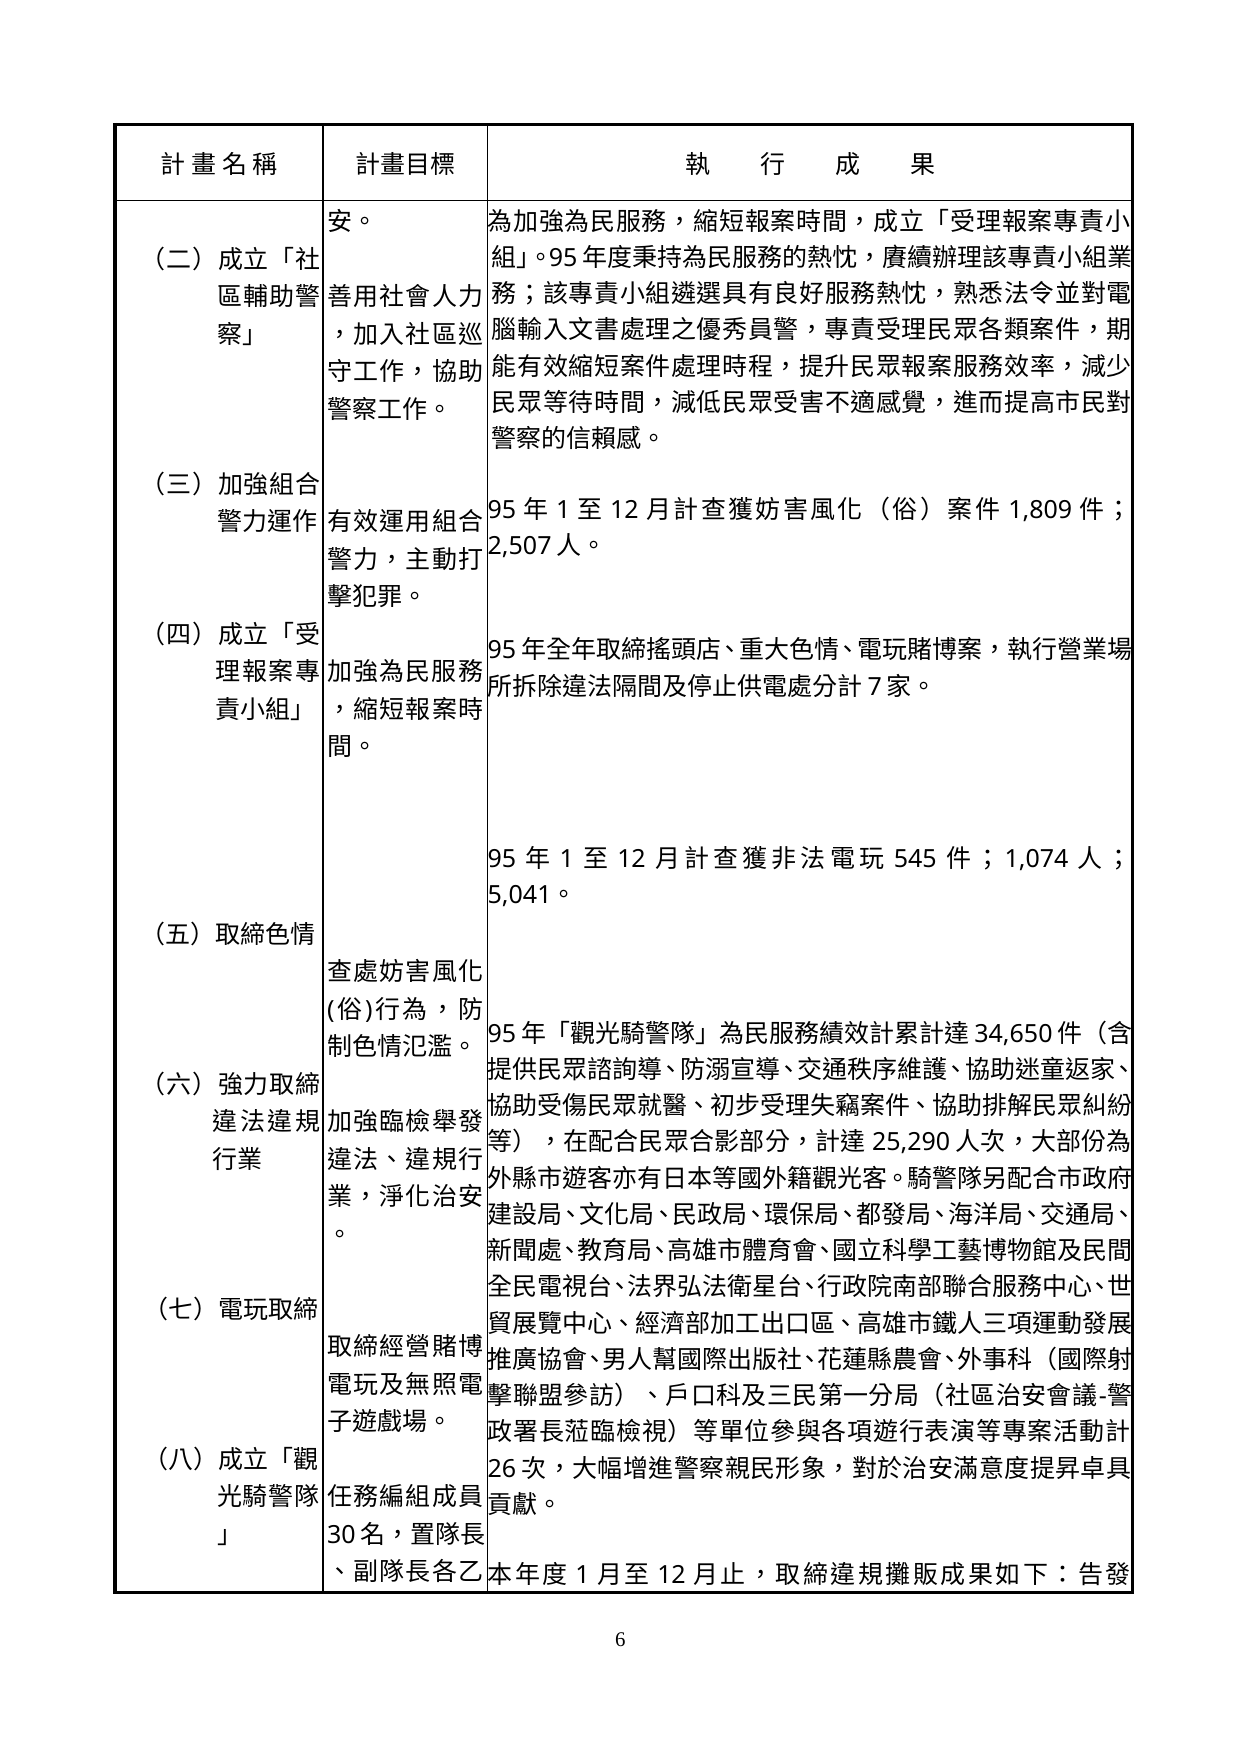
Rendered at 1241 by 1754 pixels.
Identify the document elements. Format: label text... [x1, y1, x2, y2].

table_header 執 行 成 果 [488, 126, 1131, 200]
table_header 計 畫 名 稱 [117, 126, 322, 200]
table_cell (1)配合高雄捷運車站施工遷移本局中正、自強路口段及開封路.中正路口段警訊管線工程。 (2)配合高雄市政府工務局下水道工程處排水已租線中幹管施工，本局草衙1路及成功2路「五號船渠改造工程」成功橋護欄改造工程遷移警訊管線工程。 (3)配合高雄市政府工務局辦理成功二路「統一複合式公園」，遷移本局成功二路警訊管線工程。 (1)數位交換機系統設備定其保養維護及故障排除。 (2)每日派員巡查本局警訊地下管工作。 更新建立本局警訊管線資料，俾利查詢維修。 (1)儀表工具器材設專人管理並保養。 (2)依實際需要添購汰換。 為使本局各單位勤〈業〉務推行順遂，警用電話運轉連線正常，與廠商簽訂維修合約，每月定期保養，突發故障，則隨時通知檢修，保持線路暢通。 中繼系統及站台設備等定期維護保養，各型無線電機故障即時修護，維持通訊正常功能。 各維修器材定期保養校正，以保持正常功能。 (1)定期實施天線鐵塔保養及使用單位備用電源線路維護。 (2)耗用油料、器材隨時添購補充。 (3)各使用單位備用電源線路維護。 因應各單位臨時勤務、辦公室遷移需求，辦理無線電機按（移）裝、架設與測試維修，保持通訊正常暢通。 不定期至各轄區針對無線電通況不良地區做測試改善，提高通訊品質。 每年一次無線電機頻率、功率及站台設定校正，提昇收發靈敏度。 (1)依需求增購各項無線電機配件（如電池、旋鈕、天線及電源線等）因應汰換更新。 (2)料件工具領用汰補隨時登載，俾利管理。 報告警政措施或專案專題報告聽取媒體意見，以達雙向溝通，本階段辦理4次。 (1) 主動發佈新聞，宣導警政措施、工作績效、員警好人好事等事項，計發佈新聞1,132件。 (2)各種重大活動安排記者實地採訪101件。 積極推行「全面提升服務品質方案」，推動全面品管，持續改進品質，簡化行政程序，齊一服務規劃，重視民情民瘼，傾聽民眾聲音，改善服務態度，結合社會資源，協助政府服務。 議會開會期間之聯絡、議員質詢事項之處理及議員囑託服務事項之辦理，俾透過服務、溝通，推動各項警政措施，本階段受理各級民代各類囑託案件有紀錄368件。 本局各分局邀請各社團、機關、學校蒞局參觀（訪），讓市民進一步瞭解各項警政措施並提供建言，作為規劃警政措施之參考。 (1)依單位業務需求賡續完成修改設計人事甄審委員暨考績委員網路投票系統，另推廣建置完成本局各分局、大隊之差勤管理系統。 (2)整合本局網際網路各項為民服務事項，配合行政院研考會所推動之「無障礙網路空間」，及結合PDA或WAP之通信設備，即時與本局網路通信連結、建置電子郵件之專屬訊息通知、本局動態新聞發佈（含市議會各項統計資料）等，有效整合本局各項為民服務事項，並運用網際網路技術，擴大辦理「警民合作」具體服務措施。 (3)為展現創新、服務形象，提昇為民服務品質，本局全球資訊網站美工全面更新，以吸引民眾閱覽之興趣，增進警民之聯繫。 (4)配合辦理「內政部警政署警政e網通建置案」，配合事項為本局「天梭專案系統」及「電子化服務資訊入口網」納入單一整合服務，修改程式及資料、網路環境設定。 (5)辦理本局警用行動電腦維護，本局警用行動電腦合計至94年止（含警政署配發及本局所屬各單位自行購置）計767部，為確保員警查贓使用之警用行動電腦能正常使用並配合警署推動「神捕英雄專案」，辦理委外維護合約之訂定。 除110報案之電話來話號碼顯示（ＡＮＩ）、地址顯示（ＡＬＩ）系統、本局全球資訊網站、辦公室公文管理系統委外由廠商維護外，餘如：查贓典當系統、情治機構毒品人口調驗系統、居留外僑動態管理系統、毒品人口系統、共用管理系統、人事管理資訊系統等28項應用系統由本局自行維護;另配合推動警政署人事資訊管理、勤區查察作業、教育訓練、督考評鑑等系統。 賡續推動警政署受理民眾報案ｅ化平台系統上線使用。 配合警政署勤務指揮管理系統之建置。 (1)賡續辦理本局網管及資安系統案維護，包括Core、Layer3高速交換器、10個分局及交通大隊LAYER3交換器、網路攻擊防禦器、機房實體安全監控，以阻擋網路攻擊和駭客入侵，提昇效能增加網路控管機制。 (2)推動95年度防毒系統更新案，防護本局各類主機、重要系統及使用者並提昇系統執行效能。 (3)建置本局區域聯防之監控系統，一統各分局、大隊及派出所線路，集縮進局本部，汰換各所防火牆及VPN等設備計75項設備，集中管理、增進安全。 (4)建置本局SOC（Security Operator Center）中心，以符BS7799資安規範。 (5)建置「警政專用網路暨查訪報告考核資訊系統建置案」，導入點對點獨立專線連結警政署，與機關現行內部網路實體隔離，初期實施單位為外事科及保防室。 每月對本府警察局之大、小型電腦實施定期維護及修護全年計186次，另個人電腦全年維護807餘次。 增置及汰換本局所屬各單位個人電腦502台、筆記型電腦 16台、伺服器9台。 本市列管少年由少年警察隊及各分局偵察隊人員針對重點對象不定時查訪，95年度共計查訪2158人次。 由少年警察隊配合本市學生校外生活指導委員會所排定之日期實施，95年度共聯巡707次，勸導偏差行為少共13498名。 (1)舉辦列管或適應不良少年法令宣導活動。 (2)寒、暑假舉辦大型宣導活動或育樂營。 安排有實務經驗之學者，以動靜態方式交互實施，95年共舉辦6、7、8期，前2期每期6場次，第8期為二天一夜澄清湖戶外野營活動。 加強諮詢佈置，期能掌握治安狀況，蒐集少年非法行為及虞犯情資，加強偵破少年犯罪。 對於列輔少年，施予生活、品德、心理等教育，使其能改過遷善，導向正常生活。 95年度受理輔導個案共72人117次。另少輔會個案輔導共249人887次。 由少年隊、各分局、大隊依據「高雄市政府警察局防制少年犯罪加強維護校園安全工作執行計畫」確實執行。 配合各科室組織功能，循法律規定，促使漸次完成並檢討工作成效以求改進。 (1) 隨著人口數逐年增加，依據「落實勤務執行，強化勤區經營實施計畫」合理調整、劃分警勤區，95年度以計增劃28個警勤區，警勤區數達1,199個。 (2) 落實警察勤務執行，爭取社區民眾信賴，建立警民夥伴關係，支持警政治安工作，達成預防犯罪，為民服務為主軸之社區警政。 於94.10.1成軍，計有393名市民熱心加入，輔助正規警察，在深夜時段梭巡於各街道，協助防災救護與家暴防制，守護社區安全。截至95年12月底止「社區輔警」執勤時段(凌晨1-5時)，各類竊案計發生數，較94年同期減少170件，發生率大幅降低42％，已發揮預期成效。 本年度每日組合機動巡邏組1,888組，每網2至3人，共使用警力3,776人次。 為加強為民服務，縮短報案時間，成立「受理報案專責小組」。95年度秉持為民服務的熱忱，賡續辦理該專責小組業務；該專責小組遴選具有良好服務熱忱，熟悉法令並對電腦輸入文書處理之優秀員警，專責受理民眾各類案件，期能有效縮短案件處理時程，提升民眾報案服務效率，減少民眾等待時間，減低民眾受害不適感覺，進而提高市民對警察的信賴感。 95年1至12月計查獲妨害風化（俗）案件1,809件；2,507人。 95年全年取締搖頭店、重大色情、電玩賭博案，執行營業場所拆除違法隔間及停止供電處分計7家。 95年1至12月計查獲非法電玩545件；1,074人；5,041。 95年「觀光騎警隊」為民服務績效計累計達34,650件（含提供民眾諮詢導、防溺宣導、交通秩序維護、協助迷童返家、協助受傷民眾就醫、初步受理失竊案件、協助排解民眾糾紛等），在配合民眾合影部分，計達25,290人次，大部份為外縣市遊客亦有日本等國外籍觀光客。騎警隊另配合市政府建設局、文化局、民政局、環保局、都發局、海洋局、交通局、新聞處、教育局、高雄市體育會、國立科學工藝博物館及民間全民電視台、法界弘法衛星台、行政院南部聯合服務中心、世貿展覽中心、經濟部加工出口區、高雄市鐵人三項運動發展推廣協會、男人幫國際出版社、花蓮縣農會、外事科（國際射擊聯盟參訪）、戶口科及三民第一分局（社區治安會議-警政署長蒞臨檢視）等單位參與各項遊行表演等專案活動計26次，大幅增進警察親民形象，對於治安滿意度提昇卓具貢獻。 本年度1月至12月止，取締違規攤販成果如下：告發16,255件、沒入攤架102件、拆除攤架702件、勸導74,489件。 強化「警察服務聯絡站」功能，擴大推動超商、加油站、醫院等24小時營業商家參與，補強對外監錄系統，為市民提供緊急臨時庇護與代叫計程車等多元服務，並製發銜牌及警示燈，截至95年12月底止，累計全市已有471家加入。本年總計提供市民各項治安服務7138件。 本府警察局為加強為民服務及提升民眾對警察維護治安之信賴與滿意度，於91年10月成立警察志工大隊，為全國警政機關最早運用志工協助為民服務之單位至95年12月止，現有志工1,849人。 依據「入出國及移民法」暨「就業服務法」辦理。 領有居留證之外僑（勞），依規定應辦理居留證，共計核發居留證22,686件。 地址遷出入異動依規定辦理登記，共計辦理異動登記4,645件。 重出入境應依規定申請許可，共計核發重出入境許可證8,659件。 依據「入出國及移民法」暨「就業服務法」辦理。 短期停留外僑於停留期限屆滿前，應辦理延期，共計辦理簽證延期1,507件、查獲逾期停留1,091件。 依據「外國人居留或永久居留查察登記辦法」之規定，實施查察。 依據「查處外國人在華逾期居、停留、非法工作細部施行計畫」共計查獲逃逸外勞400人、非法雇主319人、非法仲介業者94人、外籍女子賣春21人、非法工作外勞（僑）114人、非法外人遣送出境495人。 於每週皆有排定外籍機構安全維護巡邏四 次以上，於轄內各外籍機構巡邏箱巡簽， 並定期與各機構保持聯繫，並於各外籍機 構人員住宿處設簿巡簽，以確保人員安全。 對蒞臨參觀訪問之各國人士，妥訂適當參觀訪問程序並視邦交國關係予以適當禮遇。 共計執行敦鄰演習5件、一般外賓安全維護13件、訪局外賓11件。 本局於外國全體訪轄期間均有排定安全維護勤務，確保訪轄外賓交通及住宿之安全。 本局於各外僑住宿區域，均有依據地區責任制由各轄區分局編排日常巡邏勤務進行安全維護。 本局對於訪問外賓均有排定專案勤務，針對外賓交通及住宿安全進行安全維護。 本局辦理相關業務均比照一般外賓接待流程，編排專案勤務進行訪轄國際警察人士安全維護。 機警妥善處理涉外案件，以免事態擴大，重大案件應立即陳報上級。 95年度共計處理涉外案件928件。 主動與各有關保防單位密切協調配合，期使工作完密無缺，達成務。 運用直接、間接接觸方式深入調查。 於慶典期間以僑胞住宿旅館、活動場所、道路交通、僑團車輛等安全為著眼，確保外籍人士及僑團安全，防止不法及恐怖分子滲透、破壞，並協調整合各相關單位力量，依地區責任制綿密分工，加強防爆、防盜、防火、防搶、情報蒐集及保防聯繫等安全措施，圓滿達成維護僑團（胞）安全之任務。 依據「警察刑事紀錄證明核發條例」辦理。 共計核發警察記錄證明書8,375件。 依據「入出國及移民法」第六十八條及「入出國及移民許可證件規費收費標準」辦理。 共計核發外國人居留證明書1,079件。 頒訂「加強外勤員警英語溝通能力訓練計畫」：加強宣導並鼓勵同仁踴躍參加市府公教人力發展局開辦之公務英語班或本局開設之「警用英語研習班」，另推薦同仁參加國立中山大學、高雄大學、文藻外語學院、高雄醫學大學、高雄第一科技大學及義守大學等院校所開設之「公教人員外語進修課程」。 完成有關本局新成立之專勤組其雙語化標示。 (1)制訂處理家庭暴力執行計畫，俾有效處理家庭暴力及確保被害人權益。 (2)列管本府警察局各單位受理家庭暴力案件暨統計分析。 (3)督導各單位落實執行暨宣導服務及處理之態度。 (4)維護受暴、受虐婦女出庭應訊之安全，派遣警力陪同出庭。 (5)協助被害人轉介緊急安置與輔導服務。 (6)95年受理家庭暴力案件：3524件。受理外籍家庭暴力案件：125件。受理大陸港澳家庭暴力案件：133件。受理原住民家庭暴力案件：35件。代聲請保護令：24件。協助聲請保護令：498件。執行保護令：887件。逮捕現行犯人次：85件。違反保護令罪件數：101件。交保飭回人次：58件。執行戒護出庭：25件。 (1)訂定「高雄市政府警察局推動預防性侵害犯罪防治實施計畫」，強化性侵害案件之處理作為。 (2)制訂「高雄市政府警察局受理性侵害犯罪事件流程圖」及「高雄市政府警察局受理性侵害案件減少被害人重複陳述作業處理流程圖」暨「減述作業規範」落實執行。 (3)專責24小時受理性侵害案件，陪同被害人驗傷、採證、製作性侵害被害人調查筆錄。 (4)加強執法人員專業能力，及偵查處理過程之保護措施，避免造成被害人二度傷害。 (5)落實執行建立全國性侵害加害人檔案資料作業程序。 (6)設置24小時電話專線07-2716658，提供婦幼安全諮詢、緊急救援服務，協助轉介社福單位輔導或緊急安置。 (7)實施第二階段試辦（性侵害案件減少被害人重複陳述作業流程），簡化處理流程，避免二度傷害。 (8)95年受理性侵害案件278件，進入減少被害人重複陳述作業案件85件。 (1)制訂「執行婦幼安全實施計畫」，積極走入社區、機關、學校實施婦幼人身安全講授暨女子防身術示範表演，及加強宣導預防犯罪等相關措施，提昇婦幼自我保護能力，減少女性受害機率。 (2)透過各婦女團體辦理各類活動，推動全民參與治安維護。 (3)運用民力（女義警）強化婦幼暨預防犯罪宣導，成立「捍衛天使預防犯罪宣導劇團」，深入社區、機關、學校、團體等處辦理大型宣導活動。 (4)製作婦幼安心手冊、兒童安全手冊，教導如何防搶及防性侵（騷）等宣導品，提醒婦女注意人身安全。 (5)95年辦理宣導246場次，受惠人數計256，999人。 (1) 結合女義警、社區導護志工，協助執行護童專案，共同建立學童安全網路，確保學童上下學安全。 (2) 每日上下學執行校門口交通指揮及校園週邊巡守，嚴防學童遭性侵害、綁架及意外事件發生。 (1)利用巡邏執行肅竊專案及加強金融機構巡守，就治安死角及大小街巷、停車場、僻巷、公園、校園週邊等場所加強可疑人車盤查。 (2)受理迷途婦幼案件，即刻查尋通報協尋，同時發布新聞及廣播，儘速完成家屬認領作業。 (3)受虐兒童、棄嬰及精神異常、酒醉、企圖自殺、路倒婦女等予以保護或送醫、轉介安置。 (4)受理本府警察局服務台洽公、會客換證出入登記及門禁安全管制。 (5)支援各分局、大隊搜身採尿勤務及聚眾活動、違建拆除暨協助偵查刑案。 (6)支援各分局落實預防犯罪宣導作為。 (7)提升服務品質，強化訓練，提昇執勤能力；端正警風紀，落實法紀教育。 (1) 制訂「高雄市政府警察局偵辦兒童及少年性交易案件流程圖」作業，頒發各單位落實執行。 (2) 成立兒童及少年性交易防制小組，受理報案或上級指揮通報，及辦理有本條例之預防及偵查、移送等成果電腦建檔資料。 (3) 為被害人、性侵害防治中心、主管機關與分局聯繫窗口，並依性侵害防治作業處理程序通報，製作筆錄及協助被害人24小時移送緊急收容中心及性侵害防治中心轉介輔導等後續事宜。 (4) 救援雛妓。 (5) 網路色情防治。 (6) 援助交際防治。 (7)95年查獲違反兒童及少年性交易案108件。 (1)逐一訪視轄內失蹤兒童家庭，全面展開清查工作，積極查尋偵辦及棄嬰協尋，協助家庭團圓。 (2)落實高風險家庭個案之通報並協助查訪追蹤及採取適當之防制措施。95年計通報高風險家庭個案24件。 (1)修訂戰時警務工作計畫。 (2)舉行實兵演習（丕基計畫）。 (3)本府警察局編成4個機動中隊，每月訓練2小時。 (1) 配合後備司令部辦理年度戰備檢查績效良好。 (2) 指導應召員辦理報到，圓滿達成任務。 接召集令後轄區警員專差送達，全年度無缺失。 配合團管區及役政單位，依照後備軍人資料實施計畫辦理查核。 軍、憲、警、社區輔警、替代役、民防、義警及民政機關里鄰等民間力量，強化犯罪預防、交通疏導及為民服務等措施。 「優良社會治安環境、維護交通順暢安全、溫馨快樂為民服務」三大主軸，落實社區警政，預防刑案發生，加強交通疏導，提供貼心服務。 (1)列管一般槍砲198支、自衛槍枝110支、射擊運動槍枝261支、原住民自製獵槍及漁民自製漁槍31支，合計600支。 (2)列管槍枝異動依規定辦理，查有不良紀錄或不宜置用者，交各分局勸導收購。 (1)據內政部頒佈「建立全國社區治安維護體系-守望相助再出發方案」，加強推行守望相助組織工作（巡守隊、巡守組）並輔導裝設錄影監視系統，共同維護地方治安。 (2)分局為單位，定期實施巡守人員常年訓練及志工基礎訓練，提升志願服務工作品質及強化協勤能力。 (3)至95年12月底守望相助巡守隊計有372隊 (1)受理集會遊行案件，隨到隨辦。 (2)保障合法：對合法舉行集會、遊行（包括無須申請許可及經依法申請許可並遵守法令規定舉行者），協助其維護秩序，防止其遭受滋擾。 (3)取締非法：對依法應申請許可而未提出或提出申請未經許可而擅自舉行，或依法申請許可而舉行中違反法令者，視現場狀況，於完成警告、制止或命令解散等法定程序後取締或蒐證後移送法辦。 (4)防制暴力：對施暴之現行犯當場逮捕移送法辦或視狀況依蒐證於事後移送法辦。 (5)95年01至12月本局暨所屬各分局共執行集會735場次、遊行67場次，合計802場次，移送法辦4人。 依據高雄市遊民收容輔導自治條例嚴密執行。 95年全面清查收容輔導遊民工作，清查護送返家468人、收容輔導302人，合計770人。 精神病患均依精神衛生法護送醫療。 依計畫整編汰劣擇優編訓，每半年舉辦常年訓練一次。 平時協助警察勤務。 為增進全民保防意識，本府警察局所屬內外勤單位，利用局務會議、週報、聯合勤教及各種集（機）會，加強保防宣導，強化同仁教育外，另結合轄區民防、義警、協勤民力訓練機會宣導，獲取最新資訊與相關法令規定，全面推動全民保防工作，95年全年辦理教育訓練52,638人次，此外製作宣導品，分發市民或貼公告欄，呼籲民眾發現可疑人、事、物立即報案，共維國家安全與社會安定。 本年度實施「社會保防安全維護」，針對轄內各有關對象，包括民營廠礦、民間電信暨觀光保防，目前共計73家，實施保防常識宣傳，並予聯繫尋求協助治安情資之提供及蒐集。 (1)民營機構員工在200人以上或國防民生有重大關係者協調成立「事業關係單位」並指導辦理保防工作。 (2)協助指導民營機構暨觀光、電信業加強各項安全防護措施及推行保防工作，強化保防功能。 (3)舉辦民營機構暨觀光、電信業等「事業關係單位」人員座談會及聯繫會報。 (4)大陸地區人民來台觀光本年共計5,538團、99,791人次。 (1) 對各類諮詢人員加強熱線接觸，強化社會治安情資蒐報。 (2) 大陸及海外地區人民來台之安全情勢分析。 (3) 大陸記者、宗教、科技專業人士來台情資蒐報。 (4) 大陸、海外地區人民來台長期居留及短期停留考核工作。 (1) 督導全體員警運用勤務機會全面發掘民瘼，即時反映相關單位處理，並彙編專報，提供上級相關單位做為施政參考。 (2) 運用全體員警與諮詢人員，加強蒐集社會治安情資，掌握全盤社會脈動，防制機先，弭禍於無形。 (3) 舉辦社調競賽，提昇社調績效。 (1) 督促各單位清查轄內可能藏匿大陸偷渡犯處所列為清查重點目標，加強查察並列為擴大臨檢對象，期能淨化轄區治安，本（95）年度計查獲大陸偷渡犯12名，大陸地區人民與港澳居民合法入境非法工作計498人，逾期停留強制出境313人。 (2) 95年下半年查緝大陸偷渡犯與大陸地區及港澳地區人民合法入境非法工作或活動獲內政部警政署評定為特優第3名。 督促各單位清查轄內可能藏匿處所，列為清查重點目標，加強查察並列為擴大臨檢對象，期能淨化轄區治安。95年全年度計查獲大陸地區人民與港澳居民合法入境、逾期停留、強制出境計229人，查獲行方不明251人。 本（95）年度蒐報情資計781件，得分7,374分，獲內政部警政署評列全國各警察機關甲組第1名。 本（95）年度本府警察局獲案收容、辦理遣送出境大陸人民計563名，均圓滿達成任務。 一般勤、業務由各級單位擬定工作計畫，並由本府警察局督察室規劃督察人員依工作計畫實施督導，共督導3,826次。 針對重點工作，規劃專案督導，有效協助工作推展。 本年度實施之重點及專案督導考核有： 九十五年春安工作。 防盜、防搶勤務規劃執行工作。 防制飆車及取締酒醉駕車行為。 擴大臨檢專案督導。 校園安全維護專案督導。 內部管理專案督導。 中秋節交通疏導情形。 順風專案勤務督導。 十月慶典專案督導。 金融機構安全維護專案督導。 「清程」及「陸安」專案督導。 各項雷霆專案督導。 95年高雄市龍舟賽專案督導。 萬安29號演習專案督導。 高雄市漁會選舉專案督導。 社區治安會議專案督導。 路口淨空、淨牌專案督導。 祥和專案督導。 第4屆市長暨第7屆市議員選舉專案督導。 聖誕晚會活動專案督導。 跨年晚會活動專案督導。 規劃機動督導1,520次，對重點節日期間及容易發生勤務死角時段及臨時重點工作，隨時規劃編組機動聯合督導，富有機密性。 本局各內勤人員，針對轄內容易犯罪時段、場所，實施各級幹部分層督導(巡)，以求警網勤務落實發揮防範治安事故功能，每週規劃分層督導(巡)，計25班36人次。 一般勤、業務由各級單位擬定工作計畫，各級督導人員每日編排督導單位與項目。 嚴格要求報告快、處理快、指揮快、通信快。 律定案件報告紀律（本年度查處違反報告紀律125件125人）。 受理報案起至處理完畢，均要求做詳實紀錄，並作追蹤督導，以明責任。 95年1月至12月執行玉山演習23次、仁愛演習12次、大安演習5次、敦化演習1次、首長勤務（愛河、金華）23次，合計62次，均圓滿達成道路暨蒞臨場所中衛區警衛任務。 對員警違法及重大風紀案件均嚴查嚴辦，本年度移送法辦案件計11件12人，重大違紀案件17件20人。 (1)落實考核評鑑工作： 賦予各級主官（管）負端正風紀成敗責任，要求其能以身作則，樹立風紀楷模，落實執行考核工作，確實瞭解所屬員工作狀況、學識才能、家庭背景、 生活交往及個性嗜好等，期能知人善任，健全內部管理。 (2)加強風紀狀況評估與防制措施： 本局所屬各分局、大隊每月召開風紀狀況評估小組會議一 次，找出風紀誘因顧慮之場所及有違紀傾向顧慮之員警，並研採防制措施，本府警察局風紀狀況評估小組每三個月召開審核小組會議一次，檢討評核各分局、大隊辦理情形及執行成效等，至95年12月底止，有風紀誘因場所計264處，均列為臨檢、查察、檢肅之對象，有風紀評估對象之員警計104人，均指定其直屬主管加強考核，以防制發生風紀案件。 本局榮獲警政署95年下半年度端正警察風紀評比為甲組第1名。 本局對員警風紀極為重視，為強化員警守法、守紀精神，平時由各級主官︵管︶利用晚報、聯合勤教及各種集會機會宣導風紀要求及整飭決心，並製發風紀教育手冊、法紀報導及案例教育分發各級員警研讀，每年並舉行法紀教育講習， 以期導正員警之觀念及端正風紀之決心與共識。 每年4、8月辦理平時考核外，於年終辦理年終考核，以深入所屬員工工作狀況、學識才能、家庭背景、生活交往及個性嗜好等；年終考核資料係作為人事陞遷運用之重要參考依據，其考核內容力求具體明確、公正客觀，真實呈現所屬之整體表現，以維護同仁權益。對被列為風紀狀況評估對象（有違紀傾向人員）、教育輔導對象或因生活品操違紀受申誡以上處分、工作違紀受記過以上處分、發生違法案、遭受懲戒等人員，除詳列其事實經過，並責專人督導考核。另對停職人員由停職時之任職單位指定專人考核填報。 95年全年取締各類不法成果，查獲職業賭博案9件127人、賭博電玩案10件47人、妨害風化案47件199人。 辦理第42屆模範警察甄選，經內政部警政署核定當選全國模範警察1人，另當選本府警察局模範警察2人。95年本局各單位計表揚500人，經本局審核表揚計92人。 95年度員工慰問計108人，慰問金新台幣1,939,000元。 由各單位主管利用勤前教育機會，加強宣導改善員警服務態度，並由本府警察局督察室值日督察員每日測試員警服務態度與電話禮貌與單一窗口受理民眾報案，95年度計考查員警電話禮貌2128人次，優良76人次，不合規定8人，測試員警單一窗口受理民眾報案870人次，優良220人，不合規定3人次，均依規定辦理優劣績存記。 (1)賡續辦理「提昇員警執法能力訓練進修方案」。 (2)辦理警察專科學校95年正期學生入學考試南區考場各項行政支援工作（計7361人應試）。 (3)辦理警察大學95年二技班及警佐班二類組入學考試南區考場各項行政支援工作（計3243人應試）。 (4)95年度配合市政府人發局開辦社區警政研習班6期、刑事偵防班2期、婦幼安全法令講習班4期、警政幹部研習班4期、員警情緒管理班2期、警政幹部諮詢輔導研習班2期，共計1050人次參加研習。 (5)辦理警佐晉升警正官等共計103人參加訓練。 (6)辦理警察大學、警專學生至本局各單位實習合計276人。 (7)95年7月22、23日於本市國立科學工藝博物館，協助中央警察大學辦理「2006全國大學校院暨研究所博覽會」招生宣導工作，本局依計畫支援行政事務工作，圓滿完成任務。 (8)配合考選部辦理95年公務人員特種考試警察人員考試暨警察人員升官等考試，共計7047人應試，本局依計畫執行考場試務工作，圓滿完成任務。 (1)95年警察常年訓練學科講習，由各分局、大隊合併二單位集中施訓，以節省受訓員警路程。中級幹部集中本局施訓，並依勤、業務需要及新頒法令，規劃各項課程，並敦聘專家、學者授課，共計13170人參訓。 (2)警政署95年度學科常年訓練成果驗收，本局中籤人員於95年5月12日在三樓大禮堂受測，計200人參加測驗。 (3)95年11月16、17日於本局三樓大禮堂辦理「市長暨市議員選舉治安幹部任務講習」，計有250人參訓。 本局為追蹤評核強化員警執勤安全組合訓練成效，並提升員警執勤、自衛戰技能力、確保服勤安全，自（95）年5月1日至5月30日止實施95年上半年組合訓練測驗。 辦理95年度特殊任務警力訓練測驗，於95年9月27-29日至95年10月2-3日分五梯次辦理，參加警組人員計39組參訓。 95年於市府人發局開辦「警政幹部研習班4期」、「警政幹部諮詢輔導研習」班2期，共計300人參訓。 分別於95年6月21日、95年6月28日95年6月29日辦理教官助教師資講習，計248人次參訓，以提升渠等專業知能。 (1)聘請高雄醫學大學附設中和醫院精神科醫師、治療師組成「心理輔導顧問」協助執行員警心理諮商及治療。 (2)本局配合市府推動「線上心理諮商服務網」，開辦「心理健康及諮商輔導研習班」。 (3)配合警政署開辦「關老師研習班」、「基層主管人員諮商輔導職能研習班」、「警備主管人員諮商輔導職能研習班」。 (4)針對員警心理諮商部分，特洽市府人發局開辦「員警情緒管理班」、「警政幹部諮詢輔導研習班」，共計400人次參訓。 (5)95年本局列冊關懷人員計有20人，（疑患精神疾病計15人、心理適應困難5人）均積極輔導就醫治療或安排諮商輔導，經持續關懷輔導計撤銷5人，新增3人。至95年12月列冊關懷人員有18人，列冊人員心理健康漸趨平穩與改善。 (6)95年內政部警政署督考「員警心理諮商輔導業務」，本局獲評特優單位，為本局爭光。 (1)勤務指揮中心為治安工作之神經中樞，除強化其通訊與指揮管制功能外，更應運用電腦資訊、通訊、指揮管制系統整合發展，提昇具有決策支援之現代化勤務指揮管制功能。有鑑於此，本局積極配合內政部警政署建置「提升110系統架構功能」及「建購e化勤務指管系統」完竣，提升勤務指管作業電腦化、管理資訊化、決策科學化，並策定「攔截圍捕勤務執行計畫」，由各單位依據轄區治安狀況，規劃每班次以巡、掃、守為執行重點之勤務方式，並自行訂定細部執行計畫，結合建置完成「計程車無線電台及保全公司巡迴服務車參與治安聯防系統」，傳輸有關治安訊息，構成緊密攔截圍捕網。 (2)本年1至12月指揮調度線上警網破獲各類刑案1,334件，移送法辦1,477人。 各分局、大隊、隊每日勤務計畫表於前1日20時前送警察局勤務指揮中心審核，確定每日巡邏網數。 各巡邏勤務於出勤及收勤時應依規定報告，並報告勤務績效，以收管制之效。 巡邏執行任務，採定時報告，但1小時不得少於1次為原則，於到達及離開目標地點時依定點報告，途中處理案件時應隨時報告勤指中心。 每日平均編排警網2,137網，本年共計780,266網。 (1)執勤官、員對線上巡邏警網每日以無線電不定時定點抽查。 (2)抽查第4層督導網執行情形，及第5層各分駐（派）出所主管每日帶勤，期收層層督導之效。 (3)執行110報案勤務偵測，改善受理報案人員服務態度，進而提升警網處理案件之機動性。 (4)對於巡邏勤務狀況隨時標示最新狀況圖。 (1)落實報告紀律要求，依主官、業務、勤指等三線報告紀律，以達到指揮快、通信快、報告快、行動快之要求。 (2)受理民眾報案後，立即記錄、通報，指揮線上警網馳往現場處理，以爭取機先，若為重大治安狀況時，即提醒全體執勤人員注意，並將報案內容複誦，詳實瞭解狀況，無線電派遣台同步指揮警網馳赴現場。 (3)聯繫並結合鄰近縣市之警力，同步發揮聯合盤檢的優勢威力勤務。 (1)本年1至12月110受理民眾報案合計144,720件，110電話諮詢311,550件。 (2)110自受理民眾報案之後，立即輸入電腦，並通報線上警網及所轄分局、大隊、隊前往處理，於案件處理完竣抽百分之11以上予以「複式訪查」，藉訪問報案人，督促受（處）理員警主動積極認真執勤，爭取人民的認同與支持。本年1至12月共執行110報案電話複式訪查16,914件。 (3)對於民眾報案或有關陳情案件，除由民眾親自到場，或打110報案之外，本府警察局特設立便利民眾報案之網址：police@kmph.gov.tw，以利民眾報案、諮詢或陳情，加強警民之間的聯繫管道。本年共受理網路報案923件，均依規定處理並回復當事人。 強化轄內之戶口查察工作：責由各警勤區佐警就轄內一種戶每個月至少查訪1次，二種戶每3個月至少查訪1次，對三種戶每年至少查訪1次，並由本府警察局暨各分局每月排定戶口查業務實施督導，並逐級複查。 95年度計督導1,692警勤區次，共發現優蹟15,835次，缺蹟12,223次，表現績優獲記功55人次，嘉獎24人次；另執行勤查勤務欠落實，經抽核有嚴重缺失，受申誡處者計287人次。 本年度辦理口卡片績效如下：戶籍登記申請書副本註記口卡266422件、黏貼身分相片18669件、通報各縣市口卡片47651件、各縣市轉入口卡片50480件、查催口卡片26368件、通報台受理查詢32331件。 (1)95年1-12月本轄失蹤人口發生2,321人次尋獲2,412人次（含積案及尋獲他轄）。 (2)查獲他轄協尋之失蹤人口794人。 (1)嚴格執行防情值勤查察，值勤管制員掌握全部防情通信狀況，隨時抽查警報台值勤情形，使其防情勤務均能落實。 實施防情作業模擬演習、講習，磨練防情人員工作效能。配合警政署防情檢測，實施檢查本市轄區警報台防情測試評比，依規定辦理獎懲。 內政部警政署95年度防情警報傳遞聯絡評核，本中心得分為91分，本局分數平均為89.66分，經評定為甲等。 內政部警政署95年上半年度防情HF、VHF、UHF無線電報(話) 台抽呼與聯絡績效統計，本局無受阻紀錄，通達率百分之百，績效良好。 (2)強化福利措施，在有限經費下，改善值勤環境，提振員工工作精神與士氣。 油漆警報器鐵塔、更新防情管制室內、外各項防情標語、空調冷氣修繕、草木修剪及協助本中心前方公園整建工程，以強化防情設施維護保養，並改善工作環境，提昇同仁士氣。 本局現有防情通訊設施計有防情標示電腦乙部，防情UHF無線電話機乙部，防情VHF無線電話機3部，HF無線電收發報機3部，防情有線電話總機2部。中央遙控警報台設置台58台，交流警報器55台，直流警報器23台，電子式警報器58台，合計137台，分別安裝於各警報台。 (3)原設於高雄高工之第39號警報台(94年3月停用)，於95年9月遷移至三民第二分局鼎山派出所。 (4)95年新增設「遠龍不鏽鋼股份有限公司」、「統一夢時代購物中心」、「高雄捷運股份有限公司」(捷一能源調度中心)等防情專線電話。 (1)實施防情檢測（模擬作業演習），磨練防情人員工作效能。 本局負責南部地區防情聯絡查證工作，每日由防情總機對南部縣、市（台南縣、台南市、高雄縣、屏東縣、高雄港警局）民防管制中心線路試通，遇有防情傳遞時管制室直接對南部上述地區查證。 防情總機每日查詢各警報台防情廣播及試轉警報器情形、並測試本市各防情線路。遇有故障立即通知維修人員前往查修。 VHF管制台以無線電話對本市各防情單位定時、不定時抽呼聯絡。 (2)配合警政署防情檢測實施防情測試，檢查所轄59台警報台，評比成績優劣，辦理獎懲。 (1)每年實施警報器保養檢查乙次，並配合警政署蒞臨本市實施保養檢查，評比轄區內成績優劣，辦理獎懲。 本局對所屬單位自行辦理遙控警報器維護保養檢查並加以評比，給予獎懲。 內政部警政署95年度防情通信設施維護保養檢查，經評定為甲等。 (2)配合警政署計畫更新各項防情設施作業。 (3)實施防情講習，加強值勤人員對警報器操作保養效能。 (1)辦理95年民防人員福利互助共601件，發放互助金新台5,031,451元。 (2)嚴格考核各民防幹部、隊員，隨時查考不適任者，予以整編汰換，並遴選優秀人員遞補辦理異動，95年度整編後汰換幹部隊員125人。 辦理各民防中隊常年訓練，灌輸民防知識，統一民防觀念，提昇服勤能力， 成效良好。 本市95年度萬安29號演習，於95年6月20日舉行，其目的在激發全民防空警覺，建立完整之戰時災難救援處理機制與能力，以強化防空戰備，落實全民國防理念。為配合主辦單位市府兵役處執行此次演習，本局及所屬各單位出動人力，包括憲、警、民力等合計4,042名，並各依任務分工辦理，圓滿達成任務。 民防人員於95年度期間，計協助守望巡邏、埋伏、交整等其他勤務計21,778次數、49,140時數，協助查獲搶奪、竊盜、通緝犯、逃兵、聚賭、不良分子、無故攜械、其他等績效計924件。 運用各種傳輸媒體 ，協助相關民防法令宣導，提高民防警覺，維護國家安全，減少民眾財產損失。 (1)協調建築物主管機關繼續執行建築物附建防空避難設備。 (2)辦理新建築物附建防空避難設備複查列管。 加強列管防空避難設備檢查，督導業主（使用人）妥善管理維護，隨時保持可用狀況。 (1)逐級複查核對防空避難設備列管資料，按季呈報。 (2)協調本市各級學校充實防護設備。 (3)辦理民防固定設廠以供徵用。 (4)依實際需要編列預算，購置相關民防應勤裝備，撥癹各單位使用並妥善管理。 民間發現未爆（廢）彈，立即派員勘查，並協調軍方派員處理。 實施刑案現場勘察採證： 支援各分局重大刑案現場勘察。 支援尋獲贓車採證。 防爆勤務。 共支援刑案現場勘察及贓車處理計120件，支援場地安檢346人次，支援照相錄影勤務76次，協助屍體解剖相驗29次，協助蒞局參觀講解活動6梯次177人次。 協助各單位採證鑑定 支援DNA、測謊、指紋、影像處理、引擎電解等鑑定及各單位送驗證物採證。 協助槍枝初步檢視63件155枝，協助指紋初步排除比對534件，協助微物初篩6件，協助模擬槍鑑定16件35枝，協助刀械鑑定80次，協助DNA鑑定218件，協助實施測謊29件43人次，協助處理證物40件，協助處理錄影帶影像46件。 鑑識人員教育訓練 本中心選派警務正李添旺赴美國紐澤西州Mahwah鎮法律與公共安全機構、維吉尼亞州Williamsburg詹姆斯警察局及喬治亞州Atlanta市測謊學校，研習測謊相關技術，研習時間一個月。 本中心選派警務正江世宏、巡官王廷鉦赴新加坡衛生科學局法證科學中心，研習DNA鑑定及文書鑑定技術，研習時間1週。 為學習鑑識新知、促進鑑識單位交流，本中心同仁分別參加「實驗室認證文件製作」、「十指紋鑑定比對」、「全國刑事警察人員防爆訓練班」、「進階緝毒訓練課程」、「新式身分證辨識」及「槍枝初步檢視作業」、「2006年犯罪偵查學術與實務研討會」、「交通事故講習」、「顯微鏡微物初篩講習」等訓練計51人次。 (4)實施器材管理：實施器材檢查及辦理器材與耗材採購。 於6月19日至6月27日及10月30日至11月7日分別至本局各分局、刑大及少年隊實施本局95年度第1、2次刑事器材檢查暨刑案證物管制作業檢查。 購置DNA實驗室耗材，金額為535,000元。 購置現場勘察採證用之電池、錄影帶及錄音帶等耗材，金額為458,900元，配發各分局及刑大、少年隊使用。 購置刑案現場勘察證物處理及檢驗用化學藥品耗材等，金額共計為122,793元。 購置影像處理耗材等，金額為54,000元。 購置多波域光源1套，金額為155,000元。 購置刑案現場勘察用單眼數位相機2套，金額為178,000元。 資本門結餘款購置雷射測距儀1台，金額14000元。 依據行政院函頒公文處理手冊及事務管理規則等有關法令加強執行，順利推行一般警政工作。 配合本府警察局各科室、中心、大隊、隊等執行業務。 (1) 查處妨害風化案件及非法電動玩具。 (2) 警用裝備、無線電、車輛等管理維護。 (3) 辦理公關、為民服務、新聞稿之發布與聯合勤教。 (4) 廳舍維修整建及消防檢查審核。 (5) 行政事務費、經費審核及控管。 (6) 推動一切行政及出納工作。 以上執行成果報由行政科、後勤科、公關室等單位統計、評比。 (1)加強警組訓練，協助治安。 (2)依集會遊行法處理聚眾活動。 (3)加強常年訓練，充實執勤技能。 (4)一般勤業務由各級單位擬定工作計畫，由第二組依計畫實施督導。 (5)針對重點工作，規劃專案督導，有效協助工作推展。 (6)策訂計畫，實施全面式控制，確保領導中心及政府官員或外賓蒞臨本轄區之安全與安寧。 (7) 落實所屬員警考核工作，查處違法違紀案件，嚴查嚴辦。 (8) 春節、端午節、中秋節等年節監察工作。 (9) 員警好人好事表揚。 (10)辦理公職人員財產申報作業。 以上執行成果報請保安科、督察室、政風室等單位統計察核，辦理獎懲。 (1)強化戶口查察，掌握轄內人口動態，消除空、漏戶口。 (2)協尋失蹤人口作業績效統計。 (3)查處外國人在台妨害風化行為及外賓安全維護。 (4)合理調整警勤區，掌握犯罪根源。 (5)輔導建立守望相助組織，成立巡守隊，協助治安。 (6)監錄系統暨志工績效成果。 以上執行成效由行政科、保安科、戶口科、外事科督導考核、評比、獎懲。。 (1)實施社會保防安全防護。 (2)實施公務機密維護。 (3)強化情報諮詢佈置，蒐集社會、風紀情資，肅清違法違紀案件，嚴防不法份子滲透。 以上執行情形報請保防室、陸務科統計、獎懲、評比。 (1) 加強民防、義警訓練、健全組織，運用義警、民防人員協助治安；辦理民防、義警人員福利互助工作。 (2) 落實管理防空避難設施，加強民防整備。 (3) 加強防情演練及警報系統維修。 (4)春安工作績效成果。 (5)自衛槍枝管理。 (6)替代役服勤情形。 (7)天然災害防救。 (8)協助辦理遊民收容取締 (9)協助辦理違反野生動物保育法取締。 (10)社區輔助警察運用及福利互助。 以上執行情形報請保安科、民防科統計、獎懲、評比。。 (1) 執行掃醉專案、飆車、安程專案取締、砂石車違規專案及取締交通違規行為。 (2) 國定連續假日、週休2日及尖峰時段督導交通崗勤務，落實勤務執行。 (3)取締違規攤販，清除道路障礙。 (4)加強登革熱防制。 以上執行情形報請行政科、交通大隊統計、獎懲評比。 (1)硬體、軟體安裝維護。 (2)個人電腦與警用行動電腦之保養。 (3)辦理公文研考管制稽核及電子公文教育訓練，處理人民陳情案件。 (4)公文時效統計暨歸檔率。 (5)推動導入ISO品質管理系統工作。 以上執行情形由資訊室、秘書室管制、稽核、統計，並辦理獎懲。 (1)每日勤務由各派出所規劃後，審查巡邏組數規劃表，於前一日二十時前送到警察局勤務指揮中心。 (2)各巡邏組出、退勤管制，定點定時報告，並抽查督導人員勤務執行情形及主管每日帶勤狀況。 (3)受理報案，指揮線上迅速處理各種治安狀況，落實報告紀律，確實依「主官、業務、勤務」指揮系統報告轄內重大治安（緊急）事故案件與重大災害。 以上執行情形統由本府警察局勤務指揮中心連繫、管制。 (1) 運用社會資源，結合大眾媒體，預防犯罪宣導。 (2) 偵辦殺人、強盜、搶奪、擄人勒贖、強制性交等案件，未破重大刑案由專人列管，召開會議。 (3) 執行迅雷專案，提報流氓，清查列控不良幫派，對列冊流氓，積極輔導。 (4) 加強查緝肅清煙毒，確保國民身心健康。 (5) 執行「清源專案」暨「強打擊犯罪計畫」，加強查捕各類刑案及要犯。 (6) 建立逃犯名冊供外勤員警緝捕，逐一查察佈線追緝。 (7) 加強情資佈置，嚴查非法槍械。 (8) 查贓杜絕銷贓管道，鼓勵民眾協助防制竊案。 (9) 查訪列管少年，實施校外聯巡，校外安全維護，偵破少年犯罪。 (10)刑案現場採證，尋獲贓車採證。 (11)家庭暴力、性侵害暨兒少性交易防治。 (12)違反社會秩序維護法案件查處。 (13)執行「神捕專案」運用民力協尋贓車。 (14)執行免費「機車烙碼」，以降低機車失竊率。 （15）執行「靖安專案」維護選舉治安。 以上績效報由刑警大隊、少年隊、婦鄉警察隊統計、評比，辦理獎懲。 由服勤人員按勤務分配表，分配執勤方式，每日24小時，以勤務人員每日服勤8小時為原則、得編排2至4小時備勤勤務，每週44小時為度，並以大輪番方式編排；惟服勤人員每日應有連續8小時之休息時間。 95年度本府警察局前鎮分局有編排瑞隆所、前鎮所等2所，分別試辦3個月「勤休規律化」之新勤務制度，以 所謂三班制方式執勤，該項勤務試辦業已完竣，未被試試辦所同仁所接受，現恢復大輪番方式執勤。 督導：每週編排91督導人員每日24小時綿密督導各所勤務之執行；分局第二組並作機動督導。另主官、副主官每日作不定時督導，形成綿密督導的督導網。 考核：由各所長負責第一層考核外，第二組分查勤區作第二層考核；分局警風紀業務並作每年1至4月、5至8月之「平時考核」，年底作「年終考核」等考核作為。 依據行政院頒「文書處理手冊」及「事物管理規則」等有關法令加強執行，順利推行一般警政工作。 (1)對發生暴力犯罪案件、重大竊盜等刑案，迅速偵破安定民心，確保社會安全。 (2)建立強盜、搶奪前科犯人資料名冊，對特殊重大刑案不易偵破案件，報請警政署刑事局支援。 (3)設置偵訊室，提昇破案能力。 本局95年各類刑案發生、破獲數 (含破積案) 如下： 發生殺人案101件，破獲105件，破獲率104%。 發生強盜案185件，破獲222件，破獲率120%。 發生搶奪案898件，破獲348件，破獲率38.75%。 發生擄人勒贖案2件，破獲4件，破獲率200%。 發生強制性交案157件，破獲165件，破獲率105%。 對未破重大刑案均由專人列管，定期召開專案會議。 因應本市治安狀況，以優勢警力，綿密勤務部署，打擊犯罪，並整合保大、交大成立防搶、防盜BMW重型機車隊，依據治安分析重點時段、地區執行複式巡守，發揮防範犯罪及攔截圍捕功能。95年本局110勤務指揮中心指揮調度線上警網，立即偵破各類刑案共計1,358件、1,495人。 (1)對轄內易遭恐嚇取財之工商企業醫生等對象，策訂清查、訪問計畫，逐一建立資料，先期聯繫溝通，灌輸應變自衛能力。 (2)發動轄區各新聞媒體、教育機構工商業同業公會保全公司等民間公益財團全面配合宣導，爭取合作。各分局及刑警大隊成立肅竊小組，專責偵辦竊盜案件，加強執行肅竊工作，確保民眾財產安全。各分局配置防竊顧問，針對失竊戶提供住宅防竊安全諮詢服務，擴大防竊成效。 制訂查贓工作執行計畫，針對汽車商行、汽車零件專賣店、汽車修理(解體)場、珠寶銀樓店及當舖等易銷贓場所加強查贓，以杜絕銷贓管道。95年評比（94年度執行查贓作業）獲內政部警政署評定為優等單位。 (1)為有效查緝民生竊盜，展現打擊犯罪決心，成立跨局處專案任務編組，協請市政府環保局、建設局商業科及台灣電力公司營業處人員，共同成立專責工作小組，專責查緝民生竊盜犯罪及杜絕收贓、銷贓管道，以強化整體戰力，展現查緝犯罪行動力與打擊力。 (2)向市府爭取編列預算550萬5仟元，主動派員為民眾愛車免費烙碼，迄95年12月底止，共計完成機車烙碼324，631輛。經統計95年全年機車竊盜發生數，較94年全年大幅減少3,242件，每月平均減少約270件，足以印證此項措施，對於杜絕行竊銷贓，降低機車失竊率，已收致相當顯著的成效，且獲得市民諸多正面的肯定與迴響。 將本市無線電計程車業者（共12家電台，3,025輛計程車）及保全業者（共59家，保全員8,437名，巡邏車102輛）加以整合，協助警方共同打擊犯罪，以建構更綿密的都會治安聯防系統。95年保全人員與無線電計程車司機協助破獲各類刑案共計44人，均由市長於市政會議中公開表揚，藉以表彰見義勇為精神。 (1)加強安檢工作，防杜漁船走私非法槍械進口，破壞治安。 (2)全面追緝槍擊要犯，嚴密情資佈杜絕槍械非法交易，消弭歹徒擁槍需求。 (1) 訂有「加強檢肅非法槍械遏止槍擊案件專案實施計畫」並配合警政署執行10波全國同步肅槍專案，績效良好。 (2) 本年度計查獲制式槍枝24枝、非制式槍枝150枝，各式子彈3,371發，其他3顆。 (3) 針對轄內各車床工廠及可能製造槍枝之鐵工廠，勤於查訪以防歹徒利用該處所製(改)造槍械，危害社會治安。 加強宣傳，鼓勵民眾檢舉不法，或提供情報因而偵破者發給高額獎金，並保障檢舉人之安全。 對破壞社會秩序、危害人民權益之不良幫派、組合份子應經常調查，確實掌握蒐集事證，對合於檢肅流氓條例規定之對象，不定期召開審查會，依法審查提報檢肅。 95年度執行「檢肅流氓業務」工作獲內政部警政署評定為甲等單位。 列冊輔導流氓每月查訪2次以上，每3個月綜合研判一次凡有戶籍遷移、犯罪、死亡、失蹤、結訓、服役等動態應依法分別處理。 (1)本年度認定流氓共189名，移送審理64名，執行感訓處分23名。 (2)全年列冊流氓共303名，經本府警察局積極輔導，其中僅3名再犯，再犯率0.1％，足見輔導工作已具成效。 (3)本年度執行迅雷專案共提報認定為計畫目標17名，經檢肅到案移送審理11名，到案率65％。 (4) 清查列控不良幫派25個組合，其成員232人。 (5) 95年上半年不良幫派組合工作獲內政部警政署評定為特優單位。 (6) 95年度「治平專案」工作獲內政部警政署評定為特優單位。 督促各單位清查轄內可能藏匿大陸偷渡犯處所列為清查重點目標，加強查察並列為擴大臨檢對象，期能淨化轄區治安，本（95）年度計查獲大陸偷渡犯28名。95年度查獲12件組織性人蛇色情仲介集團計90人。 (1) 嚴密佈線查緝，針對可疑處所加強查訪，嚴防不法份子利用該處製造毒品販賣牟利。本度查獲販賣第一級毒品案件110件148人，吸食持有第一級毒品案計2,290件2,381人；吸食第二級毒品案計871件911人；計查獲第一級毒品海洛因19,481.9公克、第二級毒品安非他命29,686.76公克、MDMA(搖頭丸)842顆、大麻46.9公克。 (2)加強假釋、煙毒犯查訪輔導工作加強新聞媒體宣導鼓勵民眾檢舉不法與自首報繳毒品，俾戒除不良習性。 針對嚴重危害本市治安之指標性案類前科犯，加強查訪、監控、追蹤、建檔外，對於搶奪、竊盜與煙毒等有再犯之虞前科犯，深入瞭解其經濟狀況，並不定時規劃專案全面同步執行搜索，有效防制再犯。 (1)每週、每月、每季彙整分析統計，並就該發生時段、地點、嫌犯特徵(年齡、性別、交通工具、職業)、犯案手法、地區特性、被害者特徵等資料分析，用以歸類釐訂防制策略及偵辦方向。 (2)每月定時召開分局未破重大刑案會議，由刑警大隊負責督導、考核，以督促分局偵辦進度。 (3)本年度發生強盜185件，破獲222件，發生數較去年降低13件；發生搶奪898件，破獲348件，發生數較去年降低278件；發生強制性交157件，破獲165件。 (1)建立轄內逃犯名冊，嚴密掌握行蹤，佈線查緝。 (2)配合各項專案工作，舉辦查捕逃犯 績效評比，辦理獎懲，以激勵員警全力投入查緝工作。 (3)本年度共查獲各類逃犯計4,481人。 (4)95年上半年度「查捕逃犯工作」獲內政部警政署評定為第一等第單位。 執行95年1至12月取締侵害智慧財產權案件工作評比，計查獲違反智慧財產權案件241件284人、光碟片6萬9016片（另查獲無主光碟184件），查扣侵權金額新台幣5276萬6306元，績效卓著。 (1)嚴格要求員警受理民眾報案，不分轄區均應立即受理，並尊重被害人意願。 (2)警方受理報案後立即開立報案三聯單，不得藉故拖延或要求民眾補足或提供相關證據再開立。 (3)警方於受理報案後將案件後將案件移轉管轄單位依法偵查續辦，並以書函告知被害人本案移轉單位。 (4)重大刑案於二小時內通報，案件四十八小時登錄警政署網路，並持續執行偵查。 本府警察局電腦網路犯罪95年1月至12月共破獲1,044件，較94年1月至12月增加破案件數340件，提48%高破案率績效良好。 (1)召開預防犯罪座談會並至各民間團體（社區）專題演講，深入宣導。 (2)善用大眾媒體(電視、電台)、網路宣導。 (3)印製各類文宣廣發民眾，提供各項防範犯罪觀念及方法。 (4)辦理預防犯罪宣導活動(自辦或合辦)，強化宣導成效。 (5)95年評比（94年度預防犯罪宣導）獲內政部警政署評定為特優單位。 定期或不定期召開委員會議或治安座談會，轉達上級治安會報指示事項，並研訂議題提會研商，找出改善治安方案，全力執行。 (1)95年1至12月破獲詐欺案1,495件，破獲率46.63％；較前（94）年1,267件，破獲率41.31％，增加破獲件數228件，破獲率提升為5.32百分點。95年度共查獲30件詐騙集團計378人。 (2)掃蕩詐騙電話，執行「靖頻專案」，分於95年11月23日刑警大隊於小金門烈嶼鄉及95年6月14日苓雅分局凱旋所破獲設非法二類電信機房，斷絕發話之源頭。 (3)「110專人專責免付費諮詢」，提供任何詐騙集團慣用之犯罪手法，適時予以斷話，避免被騙受害；94年6月1日起實施之3萬元轉帳上限，可減少民眾財產損失，如經受騙民眾報案於第一時間凍結詐騙集團人頭帳戶，向金融機構提設「警示帳戶」，以防止繼續作為犯罪工具。被害人除依規定製作筆錄、報案三聯單，另發予因竊盜、詐欺案件之被害人得附帶提民事訴訟手冊（內有申請方式等），並隨時與該被害人聯繫相關偵辦進度，適時慰問及關心，以提升民調滿意度。 (4)全年破獲詐騙集團30件、嫌犯378人，詐騙金額達上億元，有效打擊上、中、下游各環節，其中屢次偵破橫跨兩岸幕後操控之首惡份子及藉由科技、通信犯罪詐欺集團。 嚴格按「槍砲彈藥刀械管制條例」全面執行取締非法製售持有械彈。 利用巡邏勤務加強情資蒐集、取締。 於巡邏勤務時利用手提行動電腦查察可疑人車，以檢肅竊盜、緝捕各類逃犯。 利用平時勤務配合主管機關加強查察，取締違反智慧財產權工作。 年節期間及天然災害過後，加強查察人為囤積居寄、聯合壟斷、哄抬物價。 年節期間及天然災禍過後，加強查察人為囤積居奇、聯合壟斷、哄抬物價。本年度未有取締。平時加強情報蒐集，利用巡邏勤務執行查察取締，以防止管制物品走私進口，本年度未有取締。 (1)對民眾到金融機構提領大額現金，隨時提供護鈔服務，以確保安全，本年度計受理136件，均圓滿達成任務。 (2)本府警察局保安大隊所屬各中(分)隊值班台旁，均設有飲水設備，並設置舒適洽談座椅，民眾洽辦公務或領回失竊車輛時不必站立久候，拉近與民眾距離，本年度計受理民眾領回失車1538件，均圓滿達成任務。 (3)對查尋人口及中輟生之查詢如同自己家人一樣心急，在尋找工作上亦不遺餘力去做，希望能儘速把所走失或迷路及蹺家孩子順利找回來，過著全家團圓的生活，本年度查獲查尋人口計842人及中輟生12人，均圓滿達成任務。 (4)急難救助、排難解困11件9人。 (1) 警衛中隊負責本局門禁管制勤務，以維護機關安全。 (2) 執行巡邏每日24小時勤務銜接不斷，機動派遣，隨時支援各分局。 (3) 加強員警任務訓練及狀況處置能力。 (4) 加強員警生活管理，促使員警遷善改過。 (5) 按規定舉辦擴大聯合勤教，加強員警法治精神教育，並舉行柔道射擊應用拳技訓練。 (1)「購置微電腦闖紅燈自動測速照相設備及固定桿案」，於95年8月23日完成驗收。（經費執行10,629,700元，執行率達98.5％） (2)「購置移動式自動測速照相設備案」，於95年11月25日以前完工交貨。（經費執行5,360,000元，執行率達79.8％） (3)「購置交通安全偵測自動照相設備案」，於95年8月24日完成驗收。（經費執行10,246,200元，執行率達96.8％） (4)「檢定雷達自動測速照相設備案」，於95年6月29日完成驗收。（經費執行377,038元，執行率達83.7％） (5)「活動地磅校正案」，於95年6月15完成驗收。(經費執行474,600元，執行率達94.1％) (6)於12月5日完成本局現有酒測器（含分析儀）211台送請校正及檢驗(含經濟部標準局檢驗合格證明)，並購置吹嘴36，000支、色帶及紙捲供各分隊同仁使用，共計新台幣3，903，500元整。 (7)合計年度經費共執行30,991,038元，執行率達96.7％。 本案於95年10月25日啟用，第1個月即查獲特殊案件計93件(尋獲失車、吊銷車籍、註銷車輛及號牌他掛)，員警使用日漸熟悉後，於12月份開單數開始成長。 95年增購數位式測速照相機4部，數位攝影機22台，酒測器：45台（交大31台、分局14台）。 (1)95年購置140部事故處理用數位相機，另增購個人電腦17部。 (2)建置「案件處理進度民眾查詢系統」及「案件登錄管制系統」。 (3)事故電腦系統資料庫及不斷電系統升級。 加強交通安全宣導95年1至12月共250場，運用卡片、標語、傳播媒體及各項勤務、活動等機會廣為宣導，灌輸民眾守法觀念，減少交通事故發生，維護民眾生命財產安全。 空中交通路況播報，達到點、線、面的服務，配合南部7縣市交通路況流暢中心與交通快報，提供最新路況資訊，服務駕駛朋友，並運用電台宣導各項法令新措施。 [488, 201, 1131, 1591]
table_cell （二）成立「社區輔助警察」 （三）加強組合警力運作 （四）成立「受理報案專責小組」 （五）取締色情 （六）強力取締違法違規行業 （七）電玩取締 （八）成立「觀光騎警隊」 [117, 201, 322, 1591]
table_header 計畫目標 [324, 126, 487, 200]
table_cell 安。 善用社會人力，加入社區巡守工作，協助警察工作。 有效運用組合警力，主動打擊犯罪。 加強為民服務，縮短報案時間。 查處妨害風化(俗)行為，防制色情氾濫。 加強臨檢舉發違法、違規行業，淨化治安。 取締經營賭博電玩及無照電子遊戲場。 任務編組成員30名，置隊長、副隊長各乙 [324, 201, 487, 1591]
